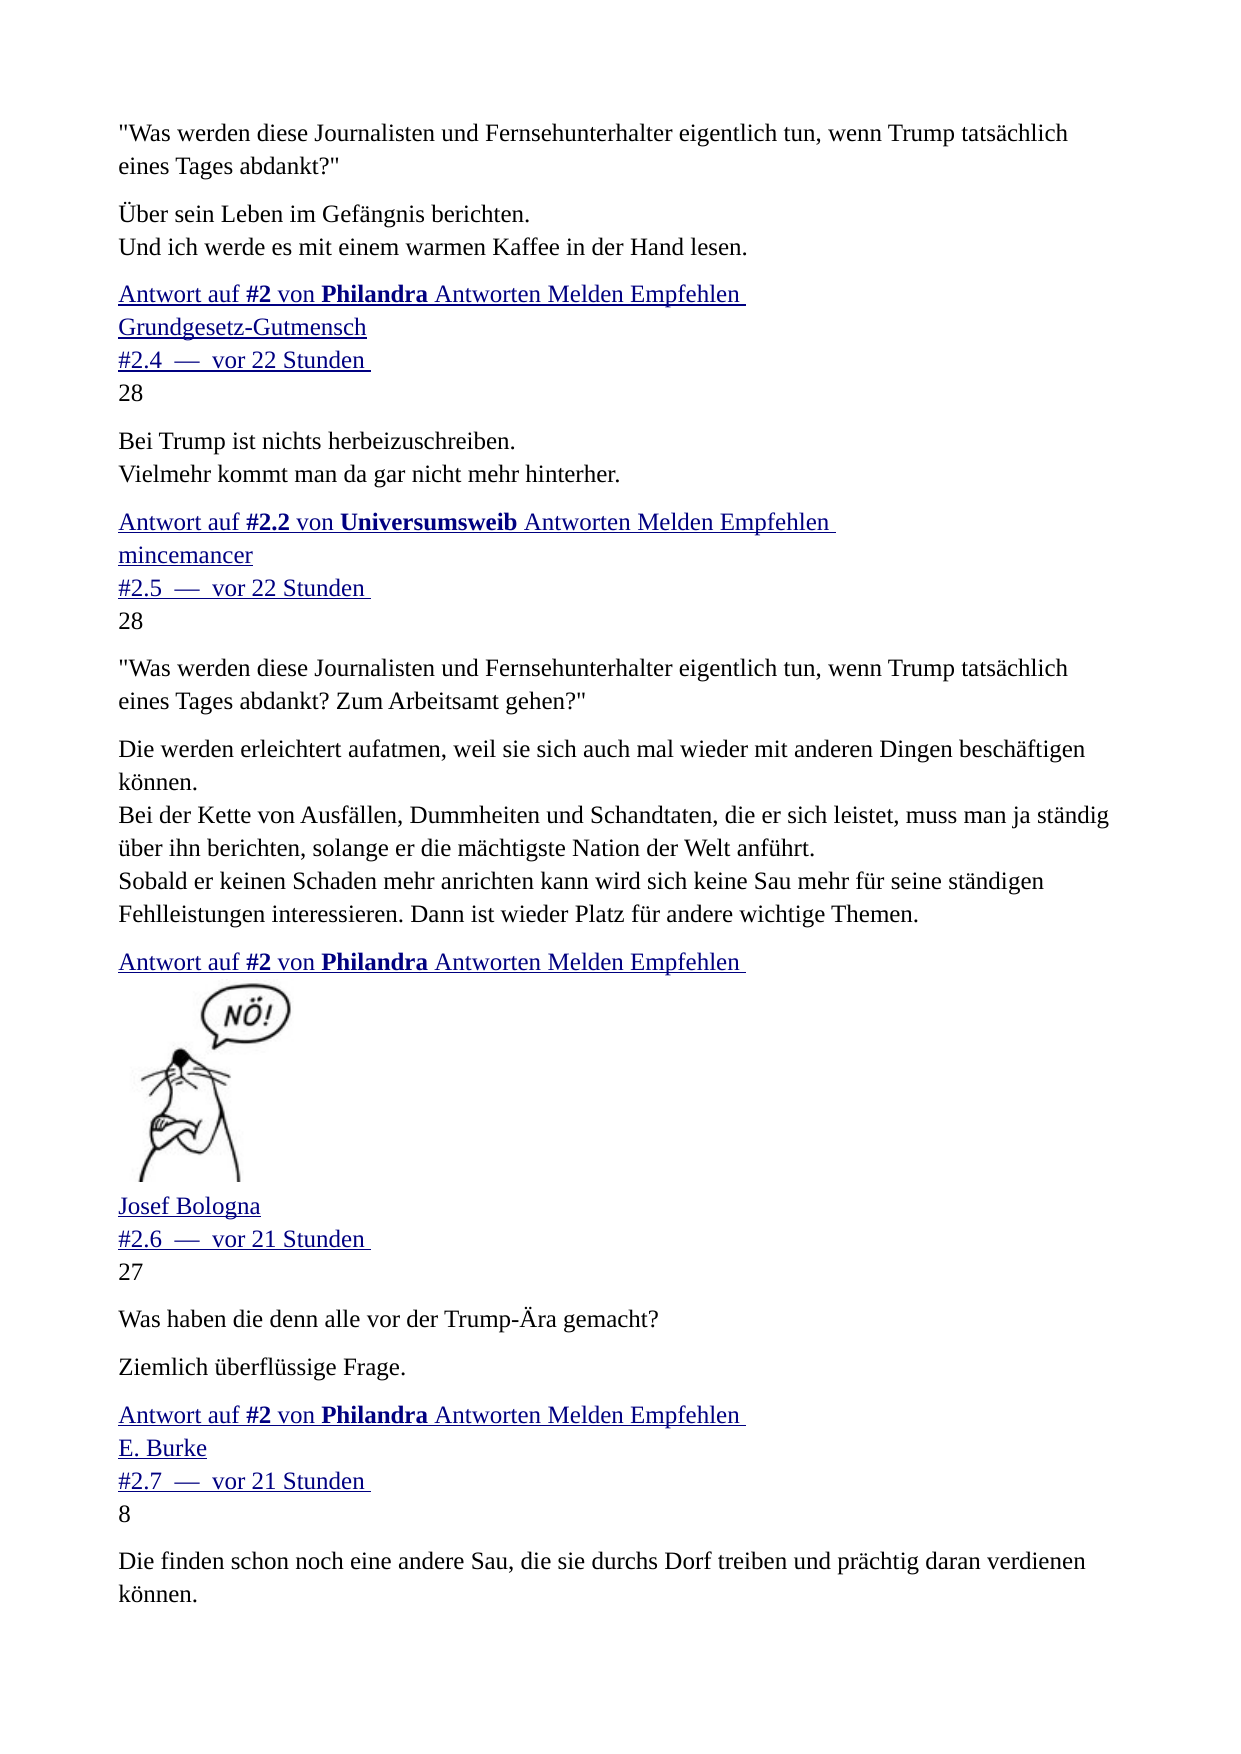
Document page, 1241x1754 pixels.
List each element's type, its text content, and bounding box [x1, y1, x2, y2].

text 28 [118, 378, 1122, 407]
text 8 [118, 1499, 1122, 1528]
text #2.4 — vor 22 Stunden [118, 345, 1122, 374]
text "Was werden diese Journalisten und Fernsehunterhalter eigentlich tun, wenn Trump tatsächlich eines Tages abdankt?" [118, 118, 1122, 180]
text Die finden schon noch eine andere Sau, die sie durchs Dorf treiben und prächtig daran verdienen können. [118, 1546, 1122, 1608]
text Ziemlich überflüssige Frage. [118, 1352, 1122, 1381]
picture [118, 979, 297, 1182]
text #2.7 — vor 21 Stunden [118, 1466, 1122, 1494]
text mincemancer [118, 540, 1122, 568]
text Die werden erleichtert aufatmen, weil sie sich auch mal wieder mit anderen Dingen beschäftigen können. Bei der Kette von Ausfällen, Dummheiten und Schandtaten, die er sich leistet, muss man ja ständig über ihn berichten, solange er die mächtigste Nation der Welt anführt. Sobald er keinen Schaden mehr anrichten kann wird sich keine Sau mehr für seine ständigen Fehlleistungen interessieren. Dann ist wieder Platz für andere wichtige Themen. [118, 734, 1122, 928]
text Antwort auf #2 von Philandra Antworten Melden Empfehlen [118, 1400, 1122, 1428]
text Was haben die denn alle vor der Trump-Ära gemacht? [118, 1304, 1122, 1333]
text #2.6 — vor 21 Stunden [118, 1224, 1122, 1253]
text E. Burke [118, 1433, 1122, 1462]
text 27 [118, 1257, 1122, 1286]
text Antwort auf #2.2 von Universumsweib Antworten Melden Empfehlen [118, 507, 1122, 535]
text Josef Bologna [118, 1191, 1122, 1220]
text Grundgesetz-Gutmensch [118, 312, 1122, 341]
text "Was werden diese Journalisten und Fernsehunterhalter eigentlich tun, wenn Trump tatsächlich eines Tages abdankt? Zum Arbeitsamt gehen?" [118, 653, 1122, 715]
text 28 [118, 606, 1122, 634]
text Antwort auf #2 von Philandra Antworten Melden Empfehlen [118, 947, 1122, 975]
text Antwort auf #2 von Philandra Antworten Melden Empfehlen [118, 279, 1122, 308]
text #2.5 — vor 22 Stunden [118, 573, 1122, 601]
text Bei Trump ist nichts herbeizuschreiben. Vielmehr kommt man da gar nicht mehr hinterher. [118, 426, 1122, 488]
text Über sein Leben im Gefängnis berichten. Und ich werde es mit einem warmen Kaffee in der Hand lesen. [118, 199, 1122, 261]
